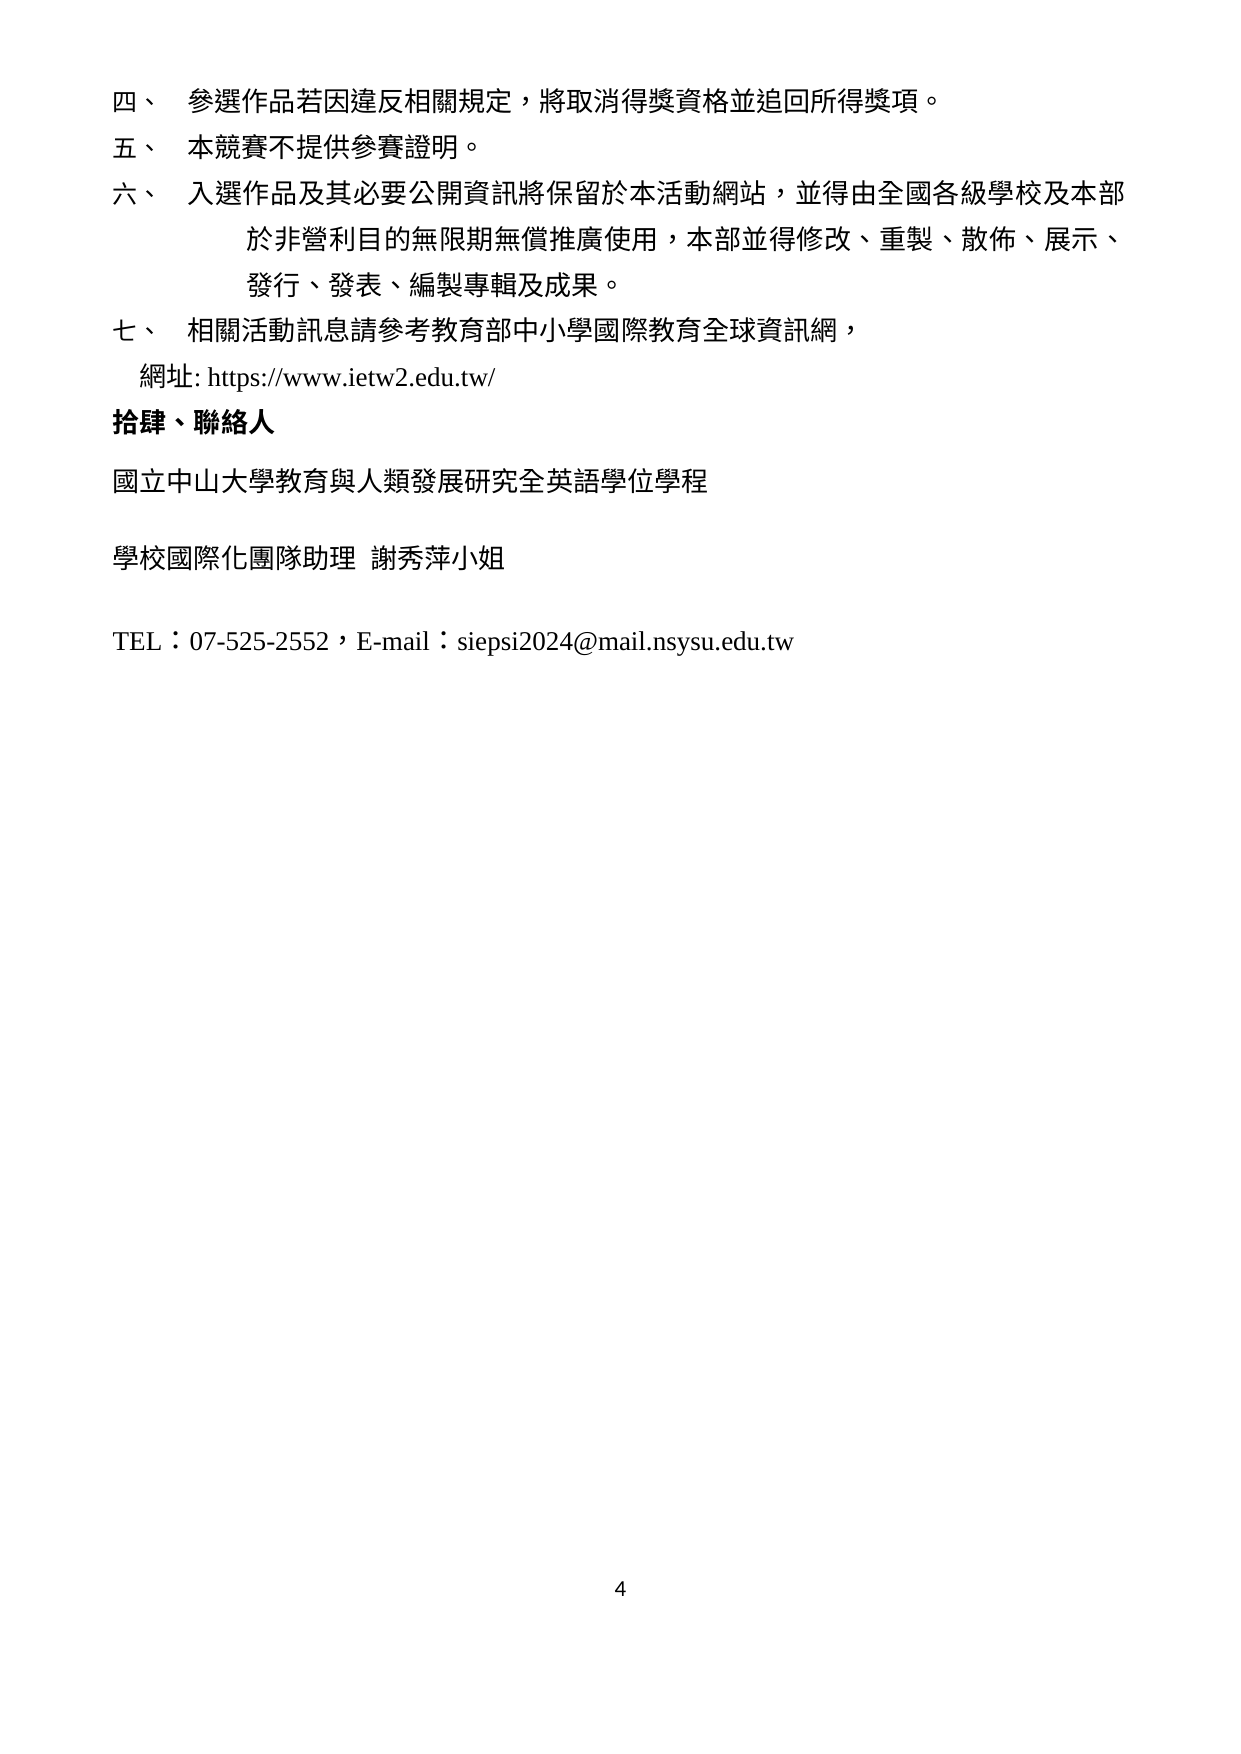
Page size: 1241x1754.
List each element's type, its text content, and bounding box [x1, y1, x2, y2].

list 本競賽不提供參賽證明。 [112, 121, 1128, 167]
list 參選作品若因違反相關規定，將取消得獎資格並追回所得獎項。 [112, 75, 1128, 121]
text 學校國際化團隊助理 謝秀萍小姐 [112, 537, 1128, 576]
text 拾肆、聯絡人 [112, 396, 1128, 442]
text TEL：07-525-2552，E-mail：siepsi2024@mail.nsysu.edu.tw [112, 614, 1128, 660]
text 網址: https://www.ietw2.edu.tw/ [112, 350, 1128, 396]
list 入選作品及其必要公開資訊將保留於本活動網站，並得由全國各級學校及本部於非營利目的無限期無償推廣使用，本部並得修改、重製、散佈、展示、發行、發表、編製專輯及成果。 [112, 167, 1128, 304]
list 相關活動訊息請參考教育部中小學國際教育全球資訊網， [112, 304, 1128, 350]
text 國立中山大學教育與人類發展研究全英語學位學程 [112, 460, 1128, 500]
